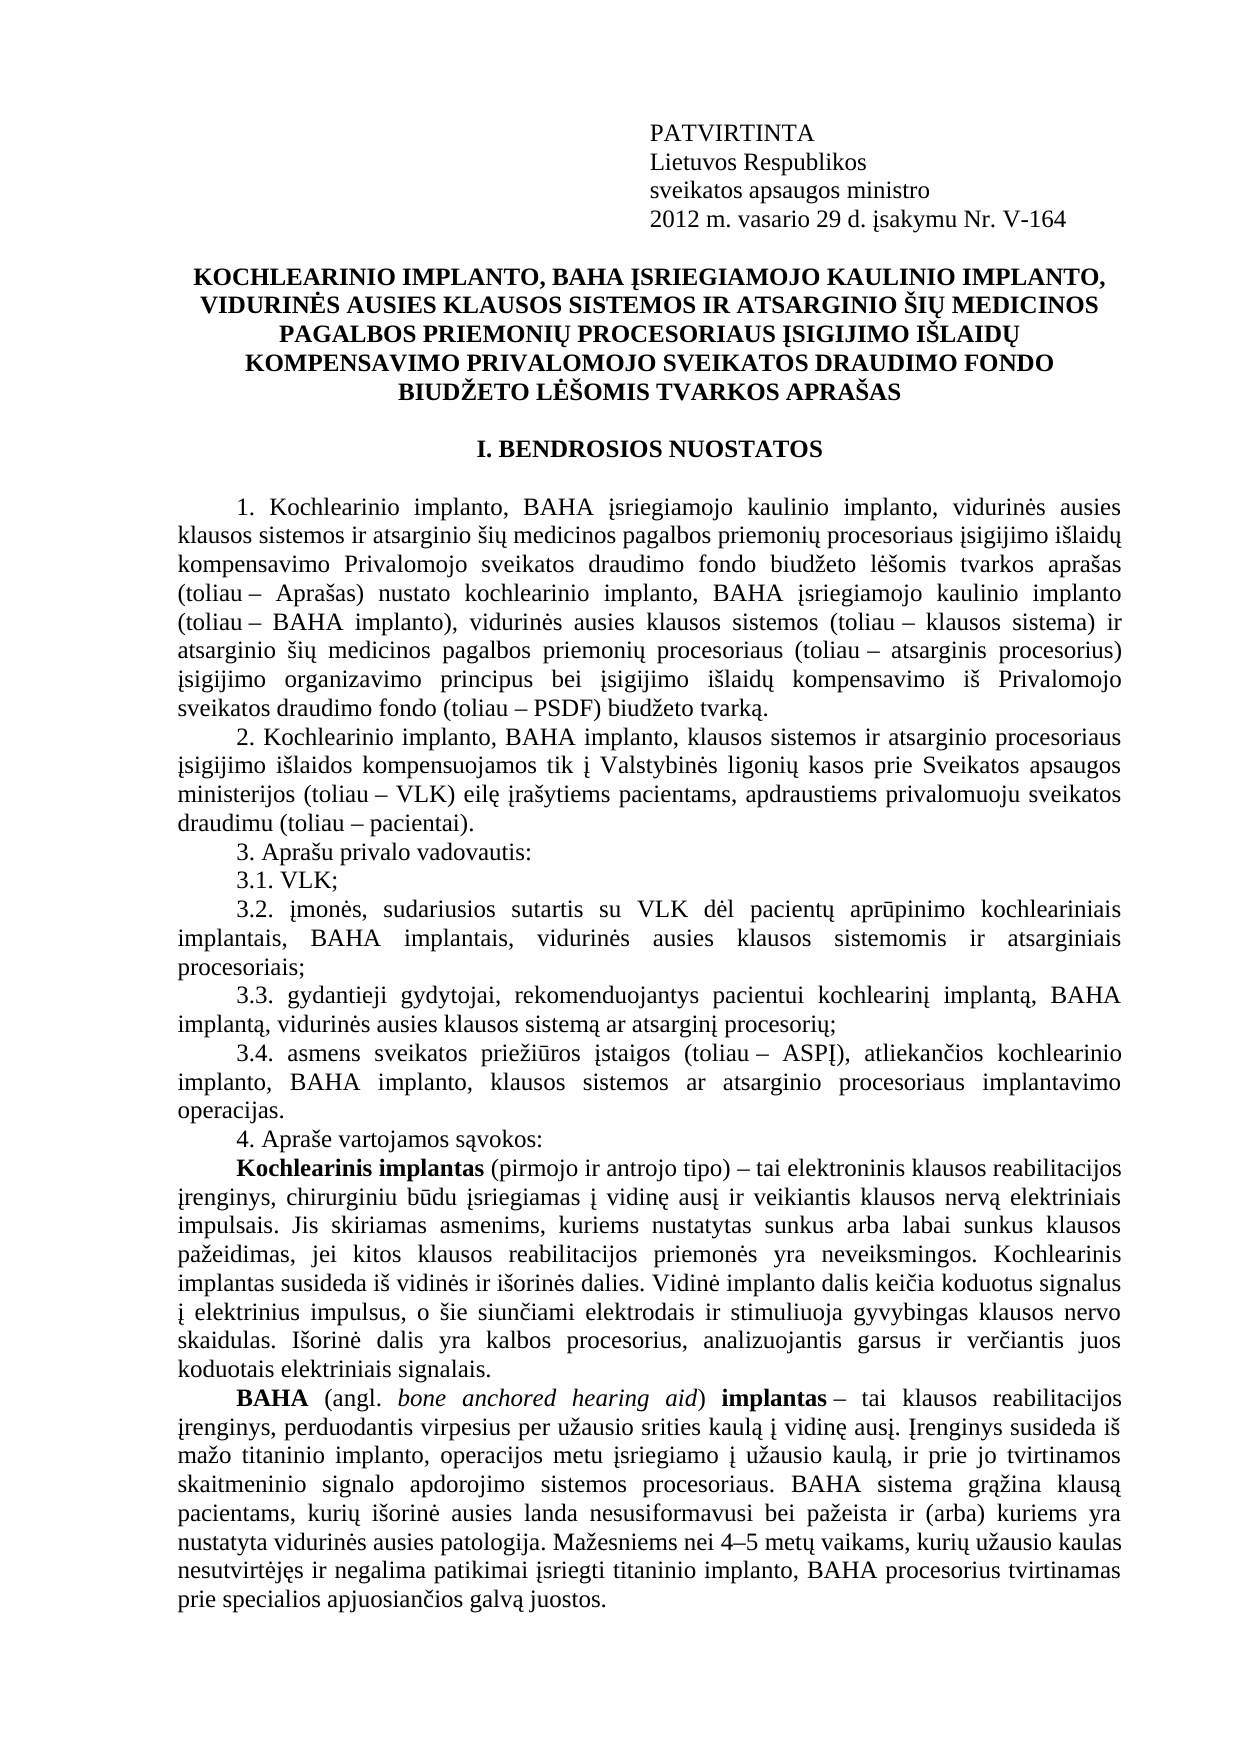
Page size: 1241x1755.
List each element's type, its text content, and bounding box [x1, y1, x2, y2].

text sveikatos apsaugos ministro [649, 176, 1122, 204]
text PATVIRTINTA [649, 118, 1122, 147]
text Lietuvos Respublikos [649, 147, 1122, 176]
text KOCHLEARINIO IMPLANTO, BAHA ĮSRIEGIAMOJO KAULINIO IMPLANTO, VIDURINĖS AUSIES KLAUSOS SISTEMOS IR ATSARGINIO ŠIŲ MEDICINOS PAGALBOS PRIEMONIŲ PROCESORIAUS ĮSIGIJIMO IŠLAIDŲ KOMPENSAVIMO PRIVALOMOJO SVEIKATOS DRAUDIMO FONDO BIUDŽETO LĖŠOMIS TVARKOS APRAŠAS [177, 262, 1122, 406]
text I. BENDROSIOS NUOSTATOS [177, 434, 1122, 463]
text Kochlearinis implantas (pirmojo ir antrojo tipo) – tai elektroninis klausos reabilitacijos įrenginys, chirurginiu būdu įsriegiamas į vidinę ausį ir veikiantis klausos nervą elektriniais impulsais. Jis skiriamas asmenims, kuriems nustatytas sunkus arba labai sunkus klausos pažeidimas, jei kitos klausos reabilitacijos priemonės yra neveiksmingos. Kochlearinis implantas susideda iš vidinės ir išorinės dalies. Vidinė implanto dalis keičia koduotus signalus į elektrinius impulsus, o šie siunčiami elektrodais ir stimuliuoja gyvybingas klausos nervo skaidulas. Išorinė dalis yra kalbos procesorius, analizuojantis garsus ir verčiantis juos koduotais elektriniais signalais. [177, 1153, 1122, 1383]
text 3.1. VLK; [177, 866, 1122, 894]
text 3.4. asmens sveikatos priežiūros įstaigos (toliau – ASPĮ), atliekančios kochlearinio implanto, BAHA implanto, klausos sistemos ar atsarginio procesoriaus implantavimo operacijas. [177, 1038, 1122, 1124]
text 2012 m. vasario 29 d. įsakymu Nr. V-164 [649, 204, 1122, 233]
text 1. Kochlearinio implanto, BAHA įsriegiamojo kaulinio implanto, vidurinės ausies klausos sistemos ir atsarginio šių medicinos pagalbos priemonių procesoriaus įsigijimo išlaidų kompensavimo Privalomojo sveikatos draudimo fondo biudžeto lėšomis tvarkos aprašas (toliau – Aprašas) nustato kochlearinio implanto, BAHA įsriegiamojo kaulinio implanto (toliau – BAHA implanto), vidurinės ausies klausos sistemos (toliau – klausos sistema) ir atsarginio šių medicinos pagalbos priemonių procesoriaus (toliau – atsarginis procesorius) įsigijimo organizavimo principus bei įsigijimo išlaidų kompensavimo iš Privalomojo sveikatos draudimo fondo (toliau – PSDF) biudžeto tvarką. [177, 492, 1122, 722]
text 4. Apraše vartojamos sąvokos: [177, 1124, 1122, 1153]
text 3.3. gydantieji gydytojai, rekomenduojantys pacientui kochlearinį implantą, BAHA implantą, vidurinės ausies klausos sistemą ar atsarginį procesorių; [177, 981, 1122, 1038]
text 3. Aprašu privalo vadovautis: [177, 837, 1122, 866]
text 2. Kochlearinio implanto, BAHA implanto, klausos sistemos ir atsarginio procesoriaus įsigijimo išlaidos kompensuojamos tik į Valstybinės ligonių kasos prie Sveikatos apsaugos ministerijos (toliau – VLK) eilę įrašytiems pacientams, apdraustiems privalomuoju sveikatos draudimu (toliau – pacientai). [177, 722, 1122, 837]
text 3.2. įmonės, sudariusios sutartis su VLK dėl pacientų aprūpinimo kochleariniais implantais, BAHA implantais, vidurinės ausies klausos sistemomis ir atsarginiais procesoriais; [177, 894, 1122, 981]
text BAHA (angl. bone anchored hearing aid) implantas – tai klausos reabilitacijos įrenginys, perduodantis virpesius per užausio srities kaulą į vidinę ausį. Įrenginys susideda iš mažo titaninio implanto, operacijos metu įsriegiamo į užausio kaulą, ir prie jo tvirtinamos skaitmeninio signalo apdorojimo sistemos procesoriaus. BAHA sistema grąžina klausą pacientams, kurių išorinė ausies landa nesusiformavusi bei pažeista ir (arba) kuriems yra nustatyta vidurinės ausies patologija. Mažesniems nei 4–5 metų vaikams, kurių užausio kaulas nesutvirtėjęs ir negalima patikimai įsriegti titaninio implanto, BAHA procesorius tvirtinamas prie specialios apjuosiančios galvą juostos. [177, 1383, 1122, 1613]
